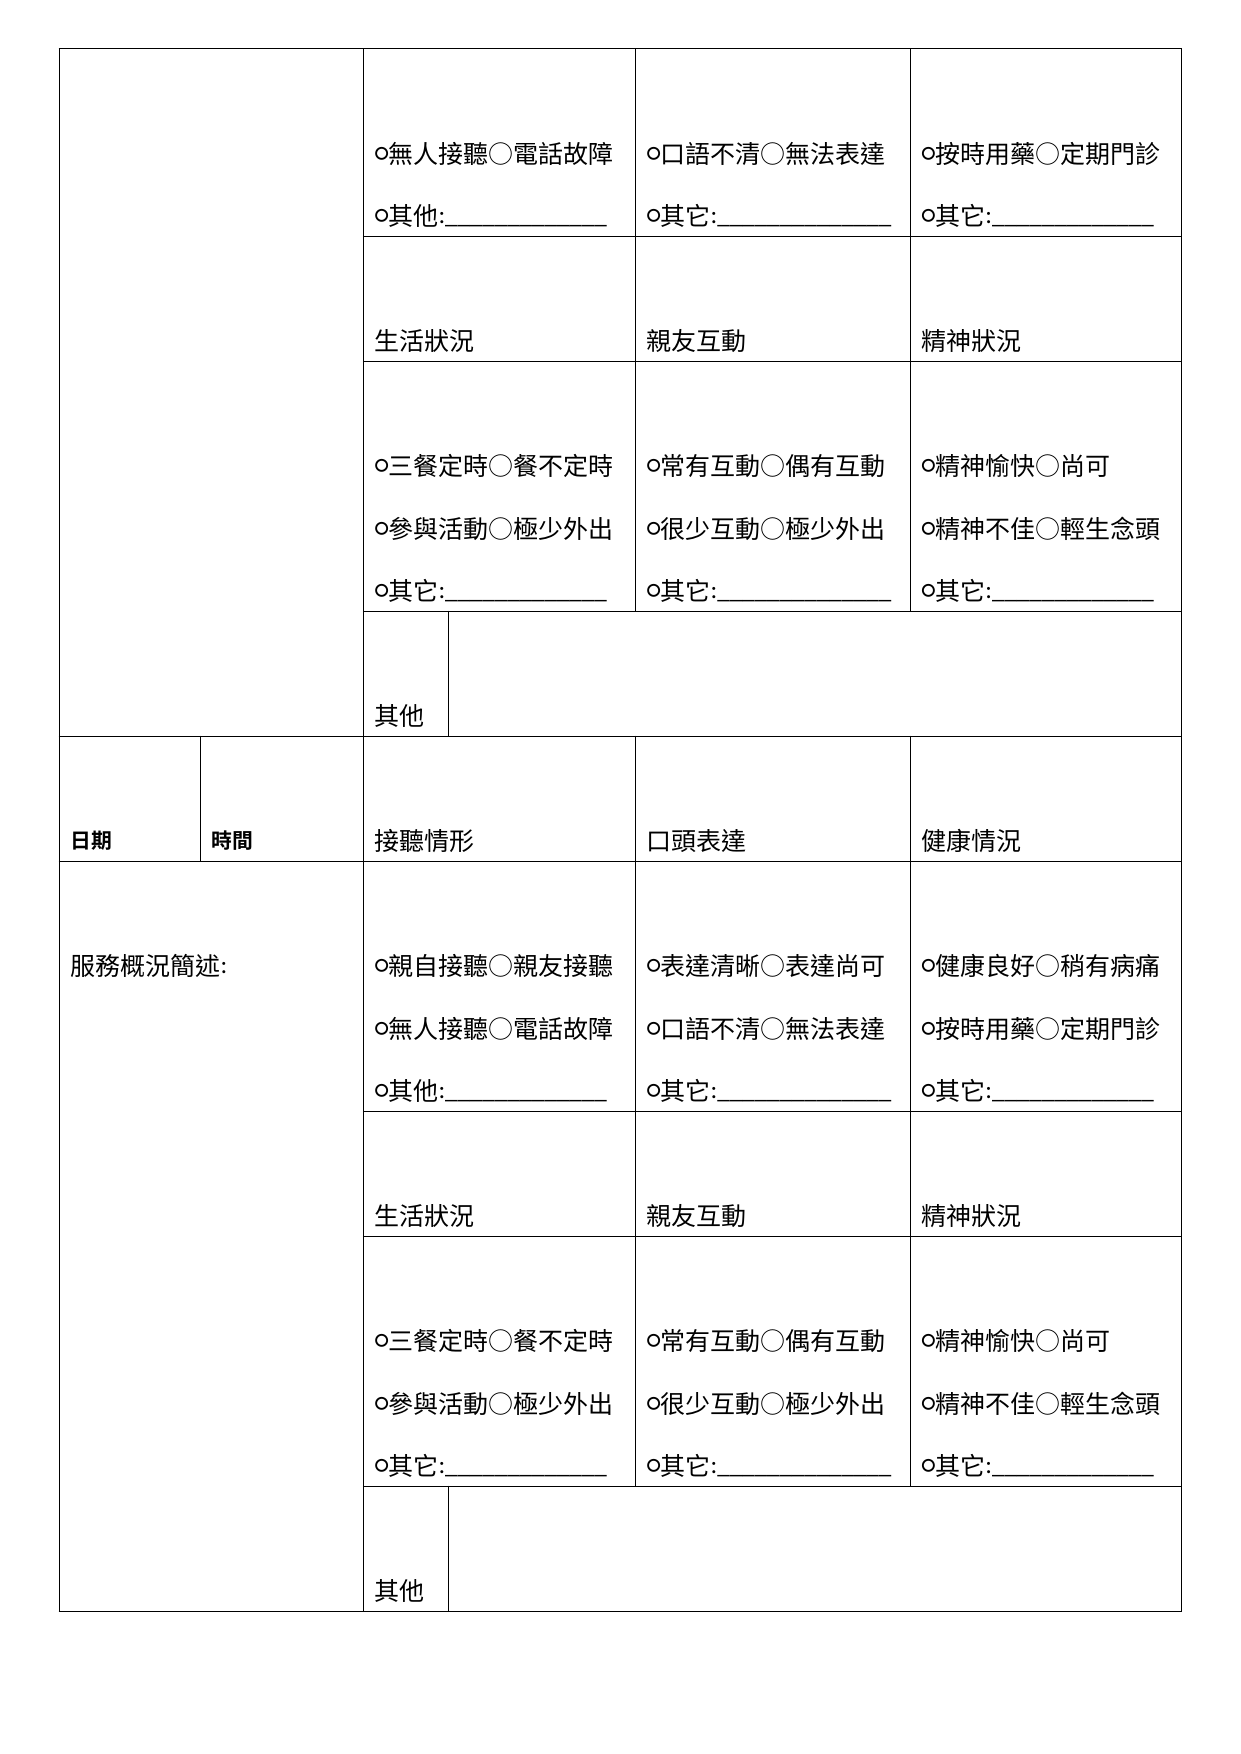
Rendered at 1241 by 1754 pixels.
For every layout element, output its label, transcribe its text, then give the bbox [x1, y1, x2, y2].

table_cell 日期 [60, 737, 200, 861]
table_cell 親友互動 [636, 1112, 910, 1236]
table_cell ○親自接聽○親友接聽 ○無人接聽○電話故障 ○其他:_____________ [364, 862, 635, 1111]
table_cell ○按時用藥○定期門診 ○其它:_____________ [911, 49, 1181, 236]
table_cell ○無人接聽○電話故障 ○其他:_____________ [364, 49, 635, 236]
table_cell 服務概況簡述: [60, 862, 363, 1611]
table_cell ○三餐定時○餐不定時 ○參與活動○極少外出 ○其它:_____________ [364, 362, 635, 611]
table_cell ○口語不清○無法表達 ○其它:______________ [636, 49, 910, 236]
table_cell 口頭表達 [636, 737, 910, 861]
table_cell 其他 [364, 612, 448, 736]
table_cell [449, 1487, 1181, 1611]
table_cell [449, 612, 1181, 736]
table_cell 接聽情形 [364, 737, 635, 861]
table_cell ○表達清晰○表達尚可 ○口語不清○無法表達 ○其它:______________ [636, 862, 910, 1111]
table_cell ○精神愉快○尚可 ○精神不佳○輕生念頭 ○其它:_____________ [911, 1237, 1181, 1486]
table_cell 健康情況 [911, 737, 1181, 861]
table_cell 生活狀況 [364, 237, 635, 361]
table_cell ○常有互動○偶有互動 ○很少互動○極少外出 ○其它:______________ [636, 362, 910, 611]
table_cell ○精神愉快○尚可 ○精神不佳○輕生念頭 ○其它:_____________ [911, 362, 1181, 611]
table_cell 親友互動 [636, 237, 910, 361]
table_cell [60, 49, 363, 736]
table_cell ○三餐定時○餐不定時 ○參與活動○極少外出 ○其它:_____________ [364, 1237, 635, 1486]
table_cell ○健康良好○稍有病痛 ○按時用藥○定期門診 ○其它:_____________ [911, 862, 1181, 1111]
table_cell 生活狀況 [364, 1112, 635, 1236]
table_cell ○常有互動○偶有互動 ○很少互動○極少外出 ○其它:______________ [636, 1237, 910, 1486]
table_cell 精神狀況 [911, 237, 1181, 361]
table_cell 時間 [201, 737, 363, 861]
table_cell 其他 [364, 1487, 448, 1611]
table_cell 精神狀況 [911, 1112, 1181, 1236]
